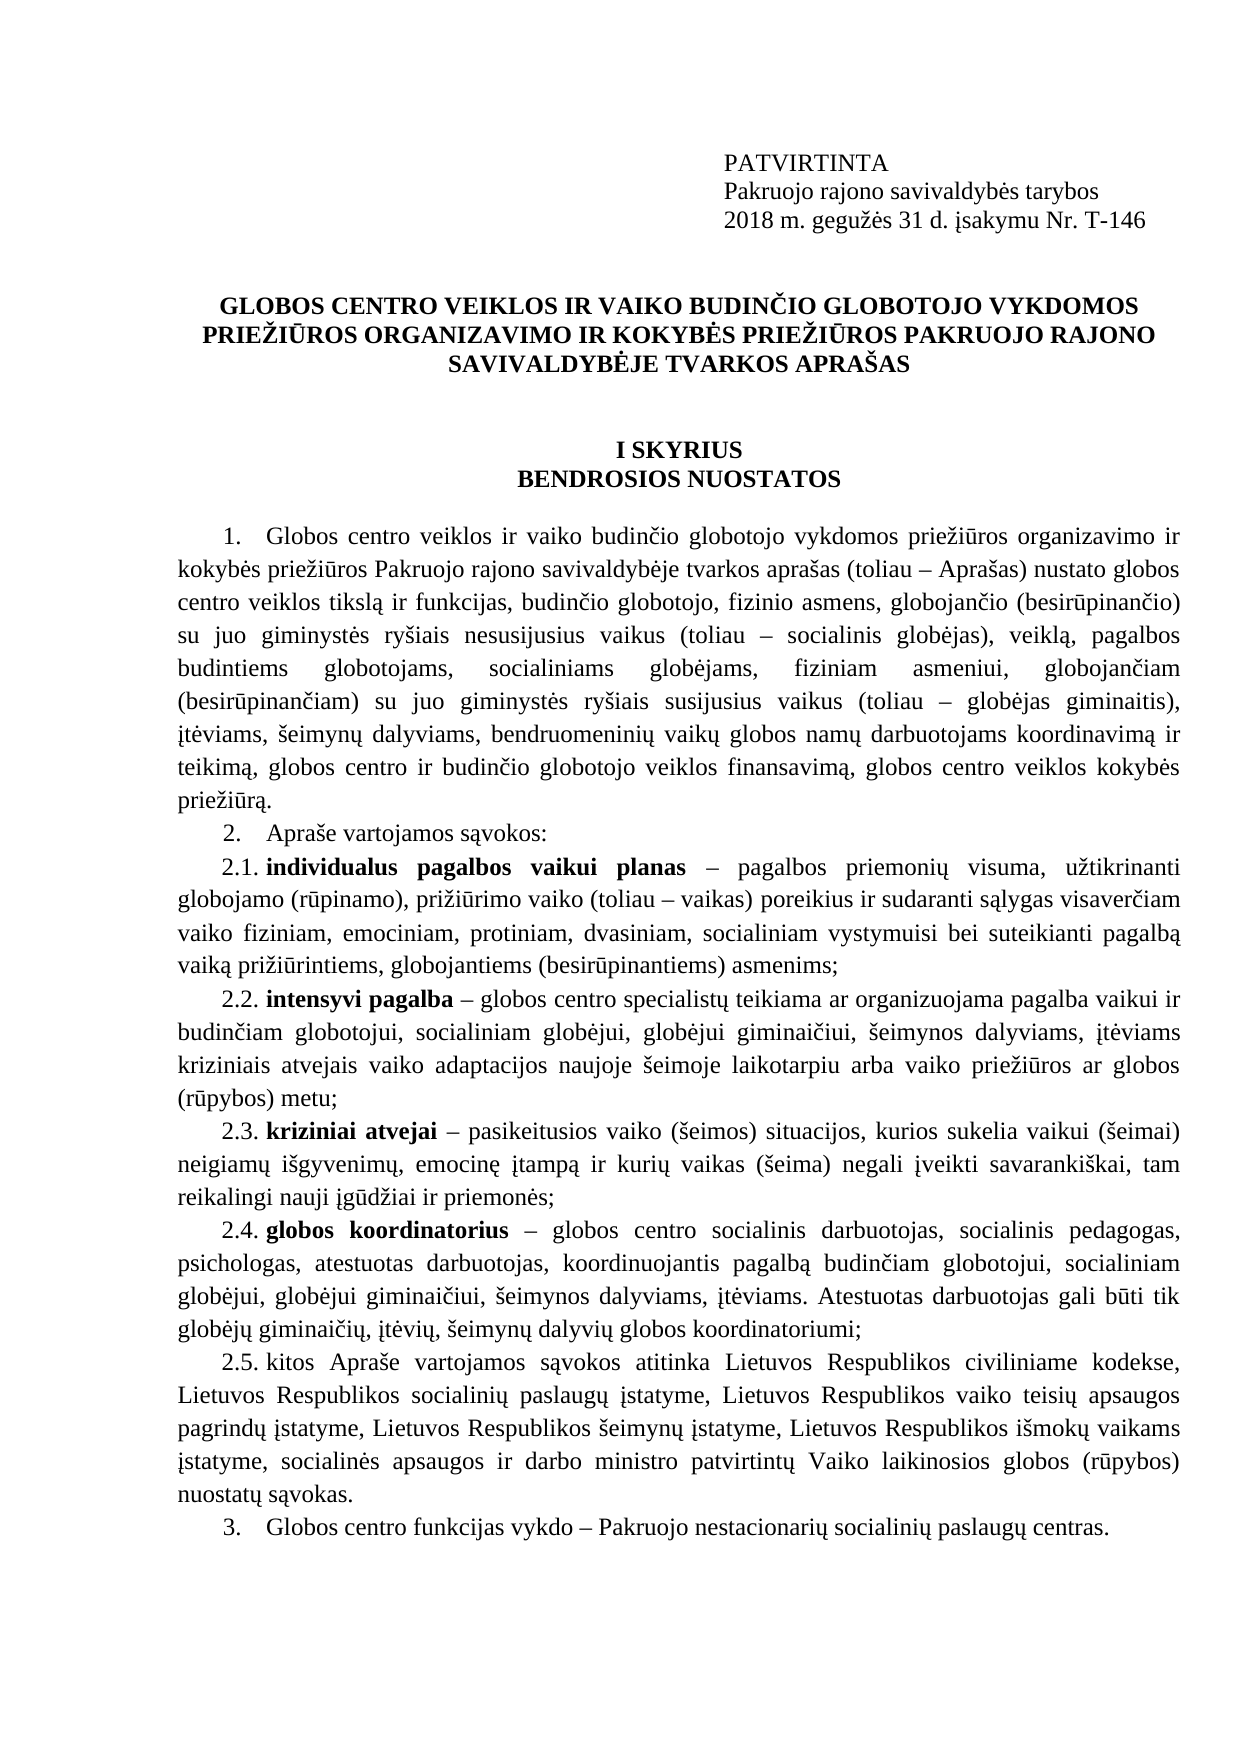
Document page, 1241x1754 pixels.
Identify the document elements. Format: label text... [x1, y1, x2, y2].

text 2.5. kitos Apraše vartojamos sąvokos atitinka Lietuvos Respublikos civiliniame kodekse, Lietuvos Respublikos socialinių paslaugų įstatyme, Lietuvos Respublikos vaiko teisių apsaugos pagrindų įstatyme, Lietuvos Respublikos šeimynų įstatyme, Lietuvos Respublikos išmokų vaikams įstatyme, socialinės apsaugos ir darbo ministro patvirtintų Vaiko laikinosios globos (rūpybos) nuostatų sąvokas. [177, 1347, 1181, 1508]
text PATVIRTINTA [177, 148, 1240, 176]
text 3. Globos centro funkcijas vykdo – Pakruojo nestacionarių socialinių paslaugų centras. [177, 1512, 1181, 1541]
text 2. Apraše vartojamos sąvokos: [177, 818, 1181, 847]
text Pakruojo rajono savivaldybės tarybos [177, 176, 1240, 205]
text I SKYRIUS [177, 435, 1181, 464]
text GLOBOS CENTRO VEIKLOS IR VAIKO BUDINČIO GLOBOTOJO VYKDOMOS PRIEŽIŪROS ORGANIZAVIMO IR KOKYBĖS PRIEŽIŪROS PAKRUOJO RAJONO SAVIVALDYBĖJE TVARKOS APRAŠAS [177, 291, 1181, 378]
text 2.3. kriziniai atvejai – pasikeitusios vaiko (šeimos) situacijos, kurios sukelia vaikui (šeimai) neigiamų išgyvenimų, emocinę įtampą ir kurių vaikas (šeima) negali įveikti savarankiškai, tam reikalingi nauji įgūdžiai ir priemonės; [177, 1116, 1181, 1211]
text 2018 m. gegužės 31 d. įsakymu Nr. T-146 [177, 205, 1240, 234]
text BENDROSIOS NUOSTATOS [177, 464, 1181, 493]
text 2.2. intensyvi pagalba – globos centro specialistų teikiama ar organizuojama pagalba vaikui ir budinčiam globotojui, socialiniam globėjui, globėjui giminaičiui, šeimynos dalyviams, įtėviams kriziniais atvejais vaiko adaptacijos naujoje šeimoje laikotarpiu arba vaiko priežiūros ar globos (rūpybos) metu; [177, 984, 1181, 1111]
text 2.1. individualus pagalbos vaikui planas – pagalbos priemonių visuma, užtikrinanti globojamo (rūpinamo), prižiūrimo vaiko (toliau – vaikas) poreikius ir sudaranti sąlygas visaverčiam vaiko fiziniam, emociniam, protiniam, dvasiniam, socialiniam vystymuisi bei suteikianti pagalbą vaiką prižiūrintiems, globojantiems (besirūpinantiems) asmenims; [177, 852, 1181, 979]
text 1. Globos centro veiklos ir vaiko budinčio globotojo vykdomos priežiūros organizavimo ir kokybės priežiūros Pakruojo rajono savivaldybėje tvarkos aprašas (toliau – Aprašas) nustato globos centro veiklos tikslą ir funkcijas, budinčio globotojo, fizinio asmens, globojančio (besirūpinančio) su juo giminystės ryšiais nesusijusius vaikus (toliau – socialinis globėjas), veiklą, pagalbos budintiems globotojams, socialiniams globėjams, fiziniam asmeniui, globojančiam (besirūpinančiam) su juo giminystės ryšiais susijusius vaikus (toliau – globėjas giminaitis), įtėviams, šeimynų dalyviams, bendruomeninių vaikų globos namų darbuotojams koordinavimą ir teikimą, globos centro ir budinčio globotojo veiklos finansavimą, globos centro veiklos kokybės priežiūrą. [177, 521, 1181, 814]
text 2.4. globos koordinatorius – globos centro socialinis darbuotojas, socialinis pedagogas, psichologas, atestuotas darbuotojas, koordinuojantis pagalbą budinčiam globotojui, socialiniam globėjui, globėjui giminaičiui, šeimynos dalyviams, įtėviams. Atestuotas darbuotojas gali būti tik globėjų giminaičių, įtėvių, šeimynų dalyvių globos koordinatoriumi; [177, 1215, 1181, 1343]
